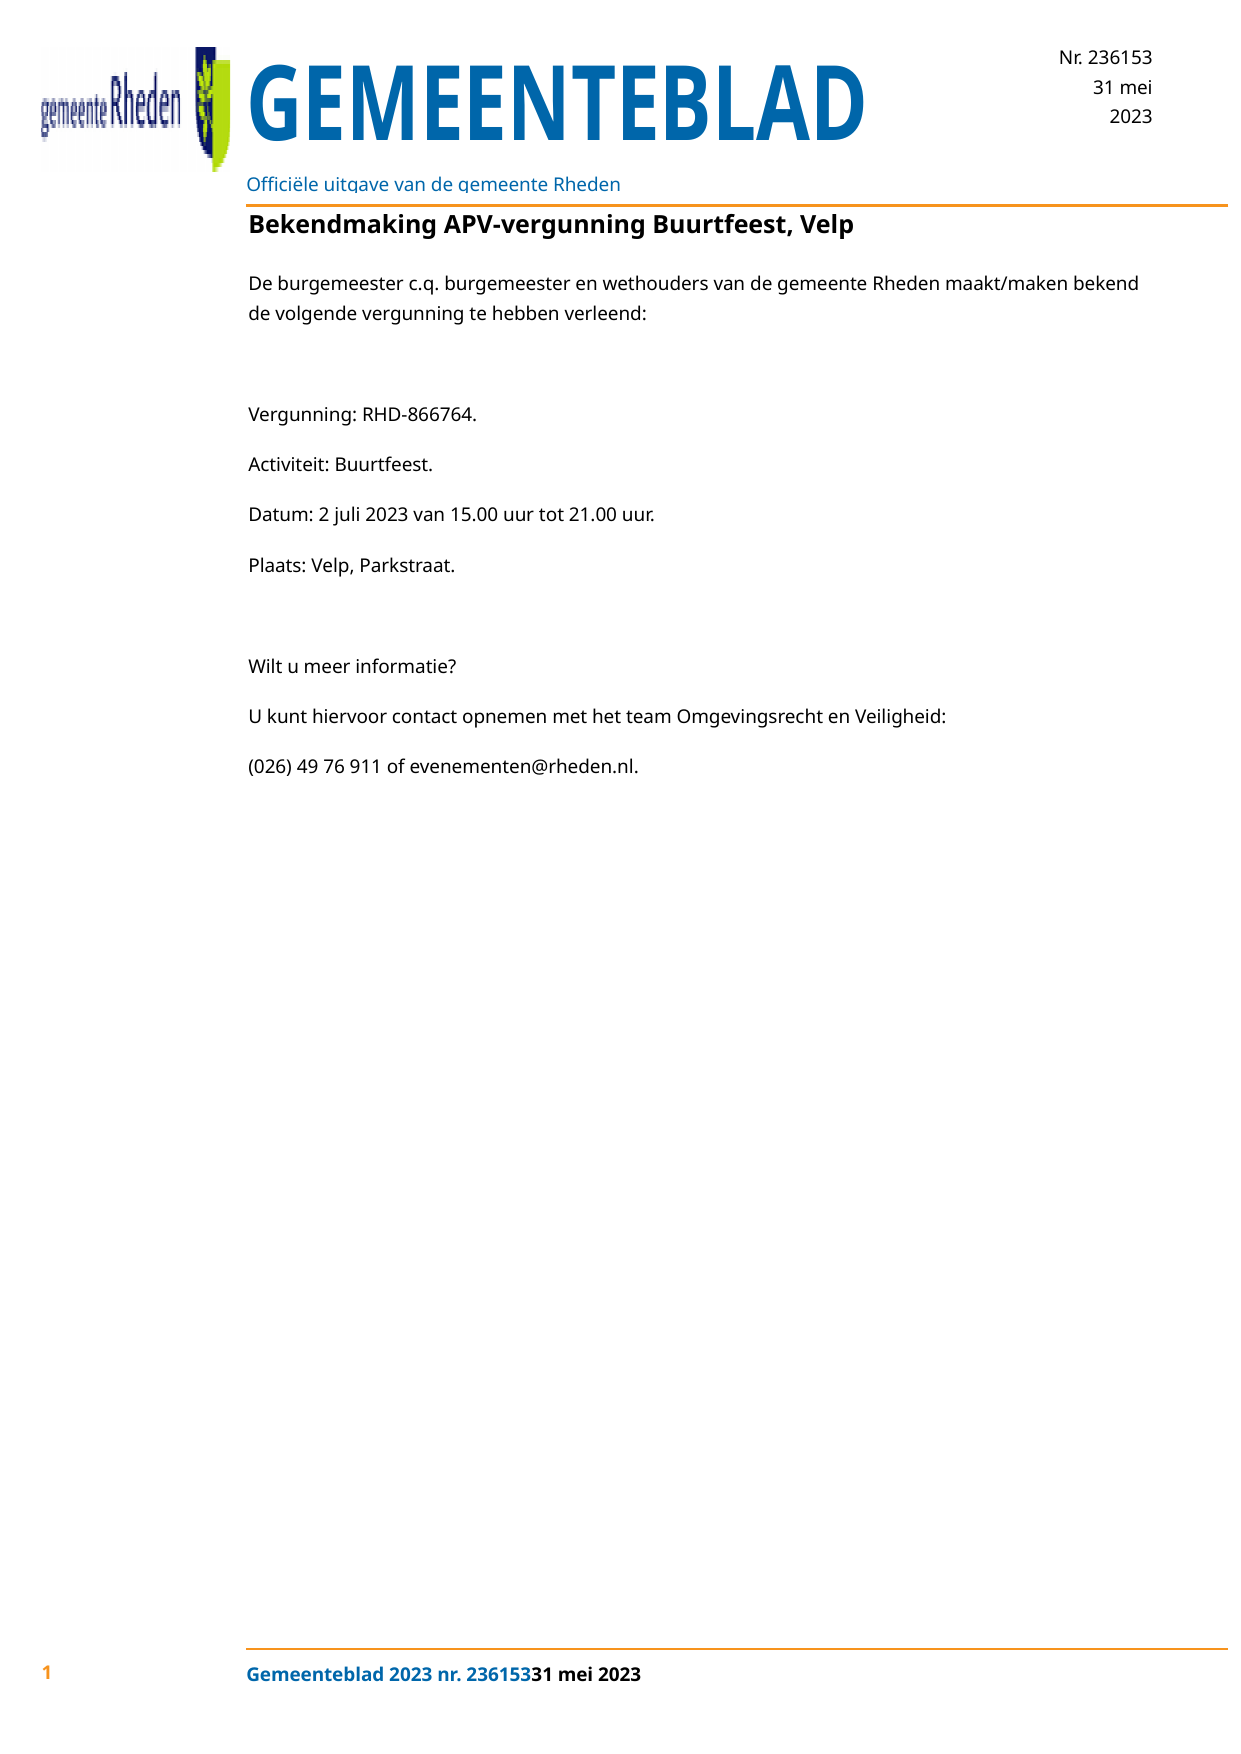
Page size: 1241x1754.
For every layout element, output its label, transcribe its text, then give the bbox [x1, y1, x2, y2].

text Wilt u meer informatie? [248, 653, 1152, 678]
text De burgemeester c.q. burgemeester en wethouders van de gemeente Rheden maakt/maken bekend de volgende vergunning te hebben verleend: [248, 270, 1152, 326]
text Bekendmaking APV-vergunning Buurtfeest, Velp [248, 207, 1152, 241]
text Vergunning: RHD-866764. [248, 401, 1152, 426]
text (026) 49 76 911 of evenementen@rheden.nl. [248, 754, 1152, 779]
text Datum: 2 juli 2023 van 15.00 uur tot 21.00 uur. [248, 502, 1152, 527]
text Plaats: Velp, Parkstraat. [248, 552, 1152, 578]
text U kunt hiervoor contact opnemen met het team Omgevingsrecht en Veiligheid: [248, 703, 1152, 729]
text Activiteit: Buurtfeest. [248, 451, 1152, 477]
picture [41, 47, 231, 172]
